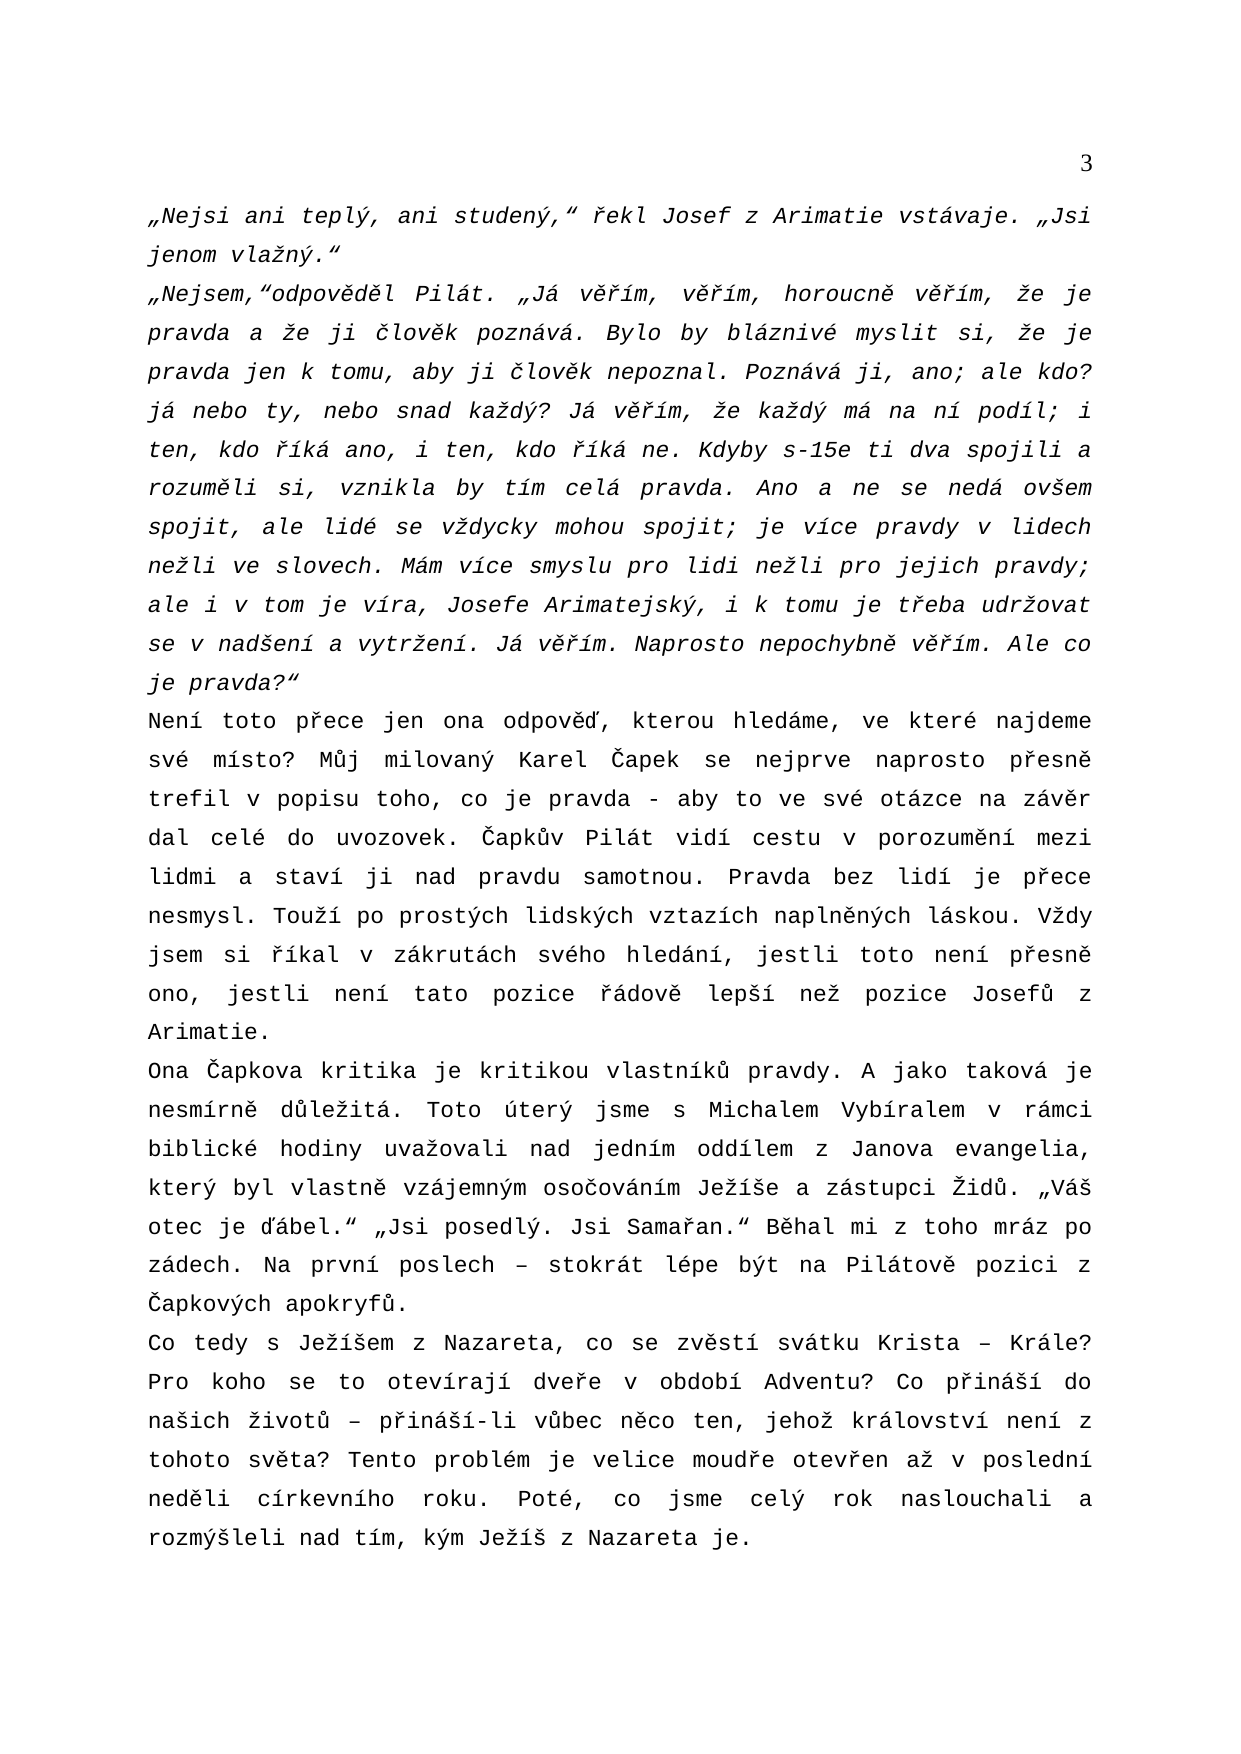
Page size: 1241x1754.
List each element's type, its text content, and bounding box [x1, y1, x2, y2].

text Není toto přece jen ona odpověď, kterou hledáme, ve které najdeme své místo? Můj milovaný Karel Čapek se nejprve naprosto přesně trefil v popisu toho, co je pravda - aby to ve své otázce na závěr dal celé do uvozovek. Čapkův Pilát vidí cestu v porozumění mezi lidmi a staví ji nad pravdu samotnou. Pravda bez lidí je přece nesmysl. Touží po prostých lidských vztazích naplněných láskou. Vždy jsem si říkal v zákrutách svého hledání, jestli toto není přesně ono, jestli není tato pozice řádově lepší než pozice Josefů z Arimatie. [148, 710, 1093, 1047]
text Ona Čapkova kritika je kritikou vlastníků pravdy. A jako taková je nesmírně důležitá. Toto úterý jsme s Michalem Vybíralem v rámci biblické hodiny uvažovali nad jedním oddílem z Janova evangelia, který byl vlastně vzájemným osočováním Ježíše a zástupci Židů. „Váš otec je ďábel.“ „Jsi posedlý. Jsi Samařan.“ Běhal mi z toho mráz po zádech. Na první poslech – stokrát lépe být na Pilátově pozici z Čapkových apokryfů. [148, 1059, 1093, 1319]
text „Nejsi ani teplý, ani studený,“ řekl Josef z Arimatie vstávaje. „Jsi jenom vlažný.“ [148, 205, 1093, 269]
text Co tedy s Ježíšem z Nazareta, co se zvěstí svátku Krista – Krále? Pro koho se to otevírají dveře v období Adventu? Co přináší do našich životů – přináší-li vůbec něco ten, jehož království není z tohoto světa? Tento problém je velice moudře otevřen až v poslední neděli církevního roku. Poté, co jsme celý rok naslouchali a rozmýšleli nad tím, kým Ježíš z Nazareta je. [148, 1332, 1093, 1552]
text „Nejsem,“odpověděl Pilát. „Já věřím, věřím, horoucně věřím, že je pravda a že ji člověk poznává. Bylo by bláznivé myslit si, že je pravda jen k tomu, aby ji člověk nepoznal. Poznává ji, ano; ale kdo? já nebo ty, nebo snad každý? Já věřím, že každý má na ní podíl; i ten, kdo říká ano, i ten, kdo říká ne. Kdyby s-15e ti dva spojili a rozuměli si, vznikla by tím celá pravda. Ano a ne se nedá ovšem spojit, ale lidé se vždycky mohou spojit; je více pravdy v lidech nežli ve slovech. Mám více smyslu pro lidi nežli pro jejich pravdy; ale i v tom je víra, Josefe Arimatejský, i k tomu je třeba udržovat se v nadšení a vytržení. Já věřím. Naprosto nepochybně věřím. Ale co je pravda?“ [148, 282, 1093, 697]
